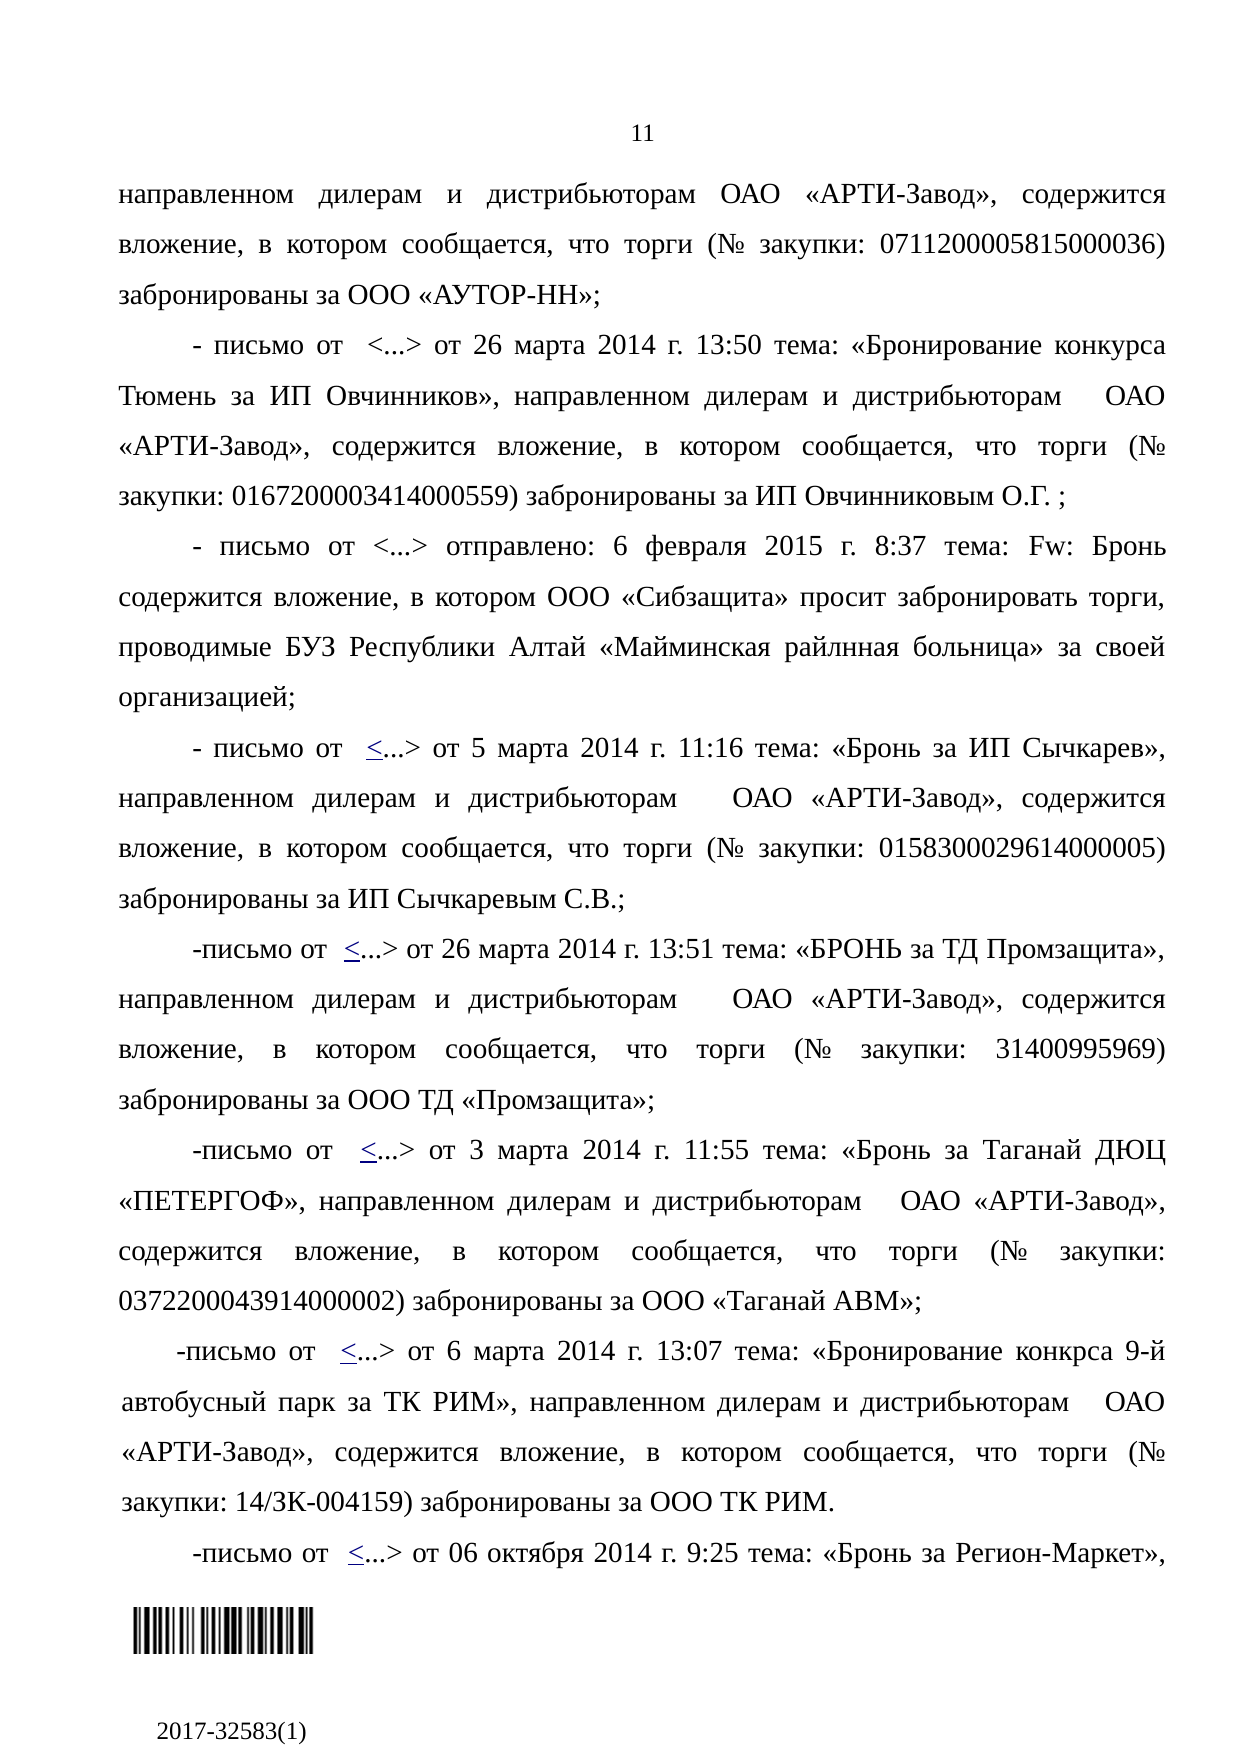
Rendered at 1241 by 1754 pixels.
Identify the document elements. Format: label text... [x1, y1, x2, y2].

text направленном дилерам и дистрибьюторам ОАО «АРТИ-Завод», содержится вложение, в котором сообщается, что торги (№ закупки: 0711200005815000036) забронированы за ООО «АУТОР-НН»; [118, 176, 1167, 311]
text - письмо от <...> от 5 марта 2014 г. 11:16 тема: «Бронь за ИП Сычкарев», направленном дилерам и дистрибьюторам ОАО «АРТИ-Завод», содержится вложение, в котором сообщается, что торги (№ закупки: 0158300029614000005) забронированы за ИП Сычкаревым С.В.; [118, 730, 1167, 914]
text -письмо от <...> от 06 октября 2014 г. 9:25 тема: «Бронь за Регион-Маркет», [118, 1535, 1167, 1568]
text -письмо от <...> от 3 марта 2014 г. 11:55 тема: «Бронь за Таганай ДЮЦ «ПЕТЕРГОФ», направленном дилерам и дистрибьюторам ОАО «АРТИ-Завод», содержится вложение, в котором сообщается, что торги (№ закупки: 0372200043914000002) забронированы за ООО «Таганай АВМ»; [118, 1132, 1167, 1317]
text - письмо от <...> от 26 марта 2014 г. 13:50 тема: «Бронирование конкурса Тюмень за ИП Овчинников», направленном дилерам и дистрибьюторам ОАО «АРТИ-Завод», содержится вложение, в котором сообщается, что торги (№ закупки: 0167200003414000559) забронированы за ИП Овчинниковым О.Г. ; [118, 327, 1167, 512]
picture [118, 1607, 331, 1654]
text -письмо от <...> от 6 марта 2014 г. 13:07 тема: «Бронирование конкрса 9-й автобусный парк за ТК РИМ», направленном дилерам и дистрибьюторам ОАО «АРТИ-Завод», содержится вложение, в котором сообщается, что торги (№ закупки: 14/ЗК-004159) забронированы за ООО ТК РИМ. [121, 1333, 1167, 1518]
text -письмо от <...> от 26 марта 2014 г. 13:51 тема: «БРОНЬ за ТД Промзащита», направленном дилерам и дистрибьюторам ОАО «АРТИ-Завод», содержится вложение, в котором сообщается, что торги (№ закупки: 31400995969) забронированы за ООО ТД «Промзащита»; [118, 931, 1167, 1116]
text - письмо от <...> отправлено: 6 февраля 2015 г. 8:37 тема: Fw: Бронь содержится вложение, в котором ООО «Сибзащита» просит забронировать торги, проводимые БУЗ Республики Алтай «Майминская райлнная больница» за своей организацией; [118, 528, 1167, 713]
